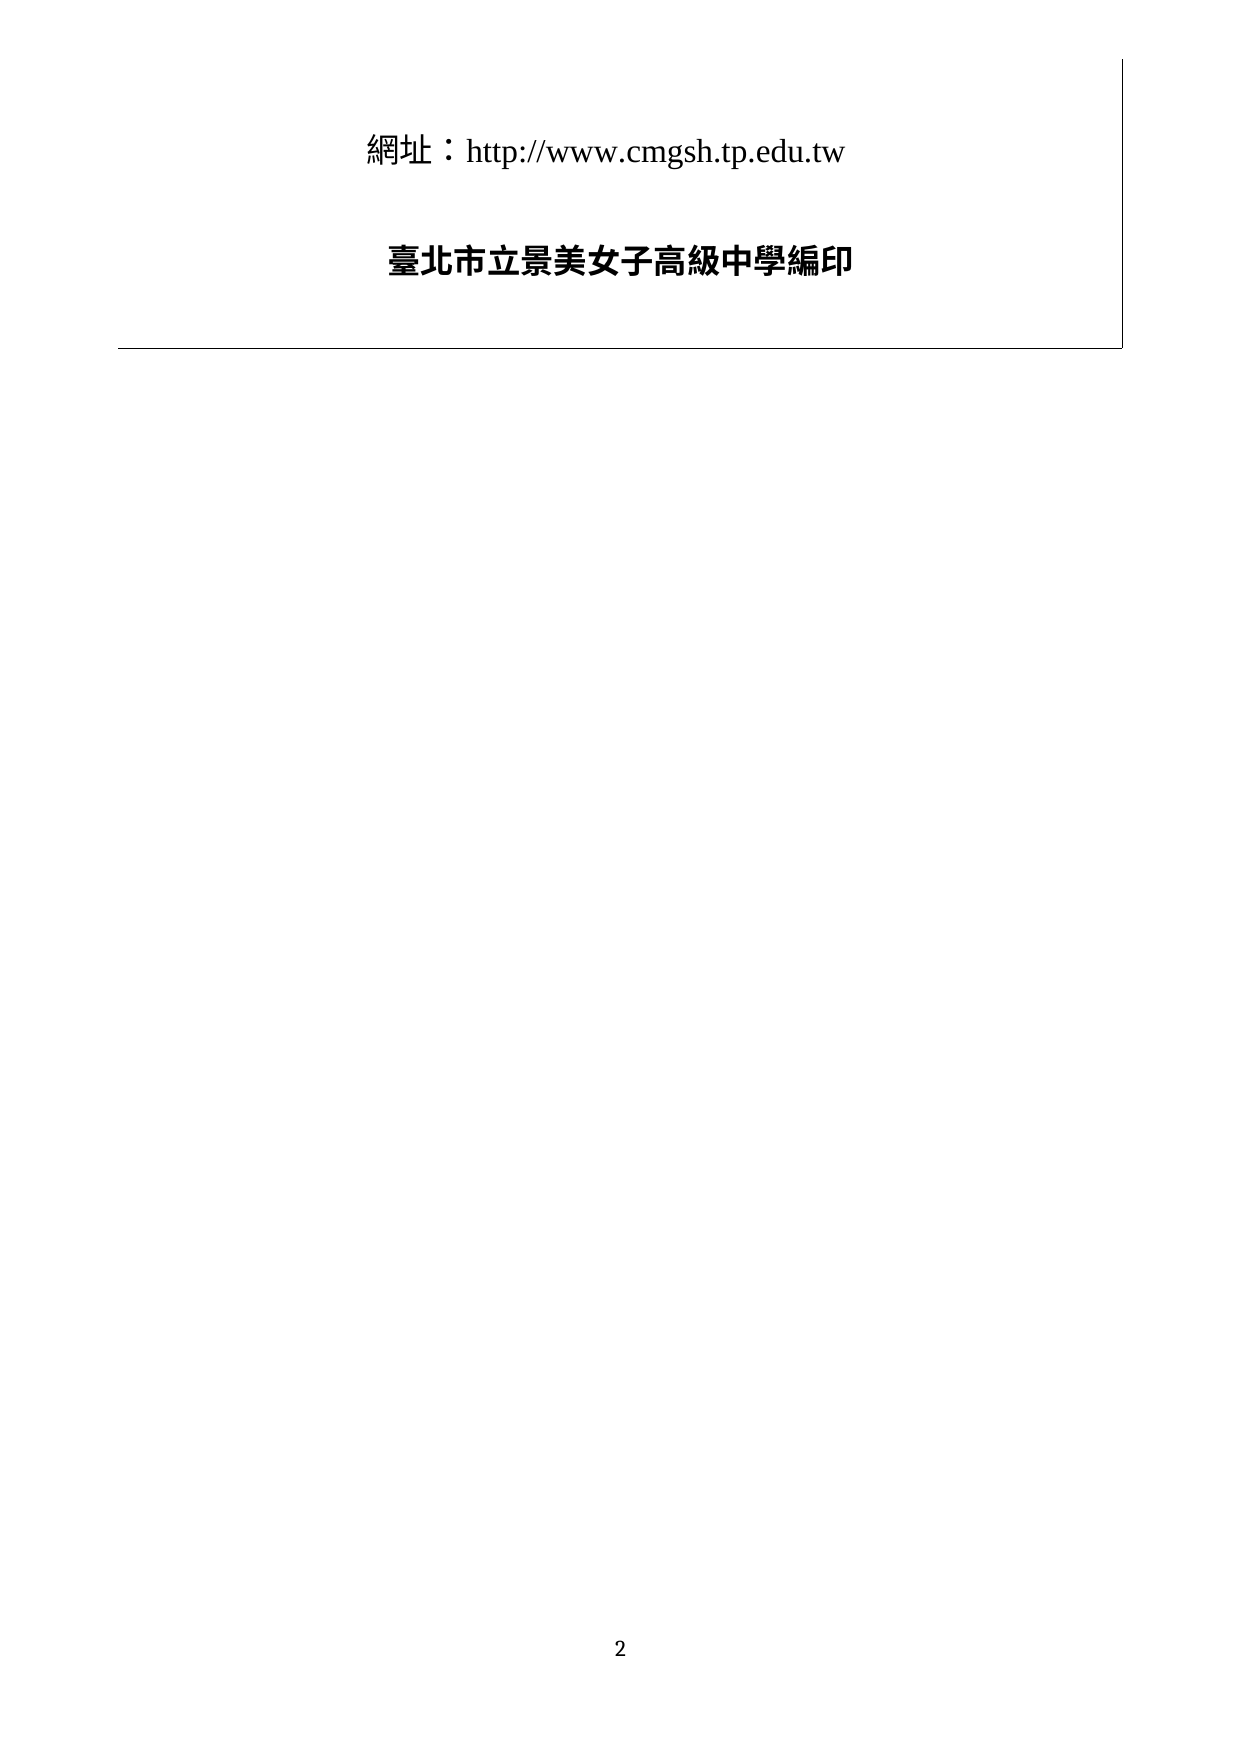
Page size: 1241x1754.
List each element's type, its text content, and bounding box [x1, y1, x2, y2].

text 網址：http://www.cmgsh.tp.edu.tw [118, 59, 1122, 171]
text 臺北市立景美女子高級中學編印 [118, 171, 1122, 348]
